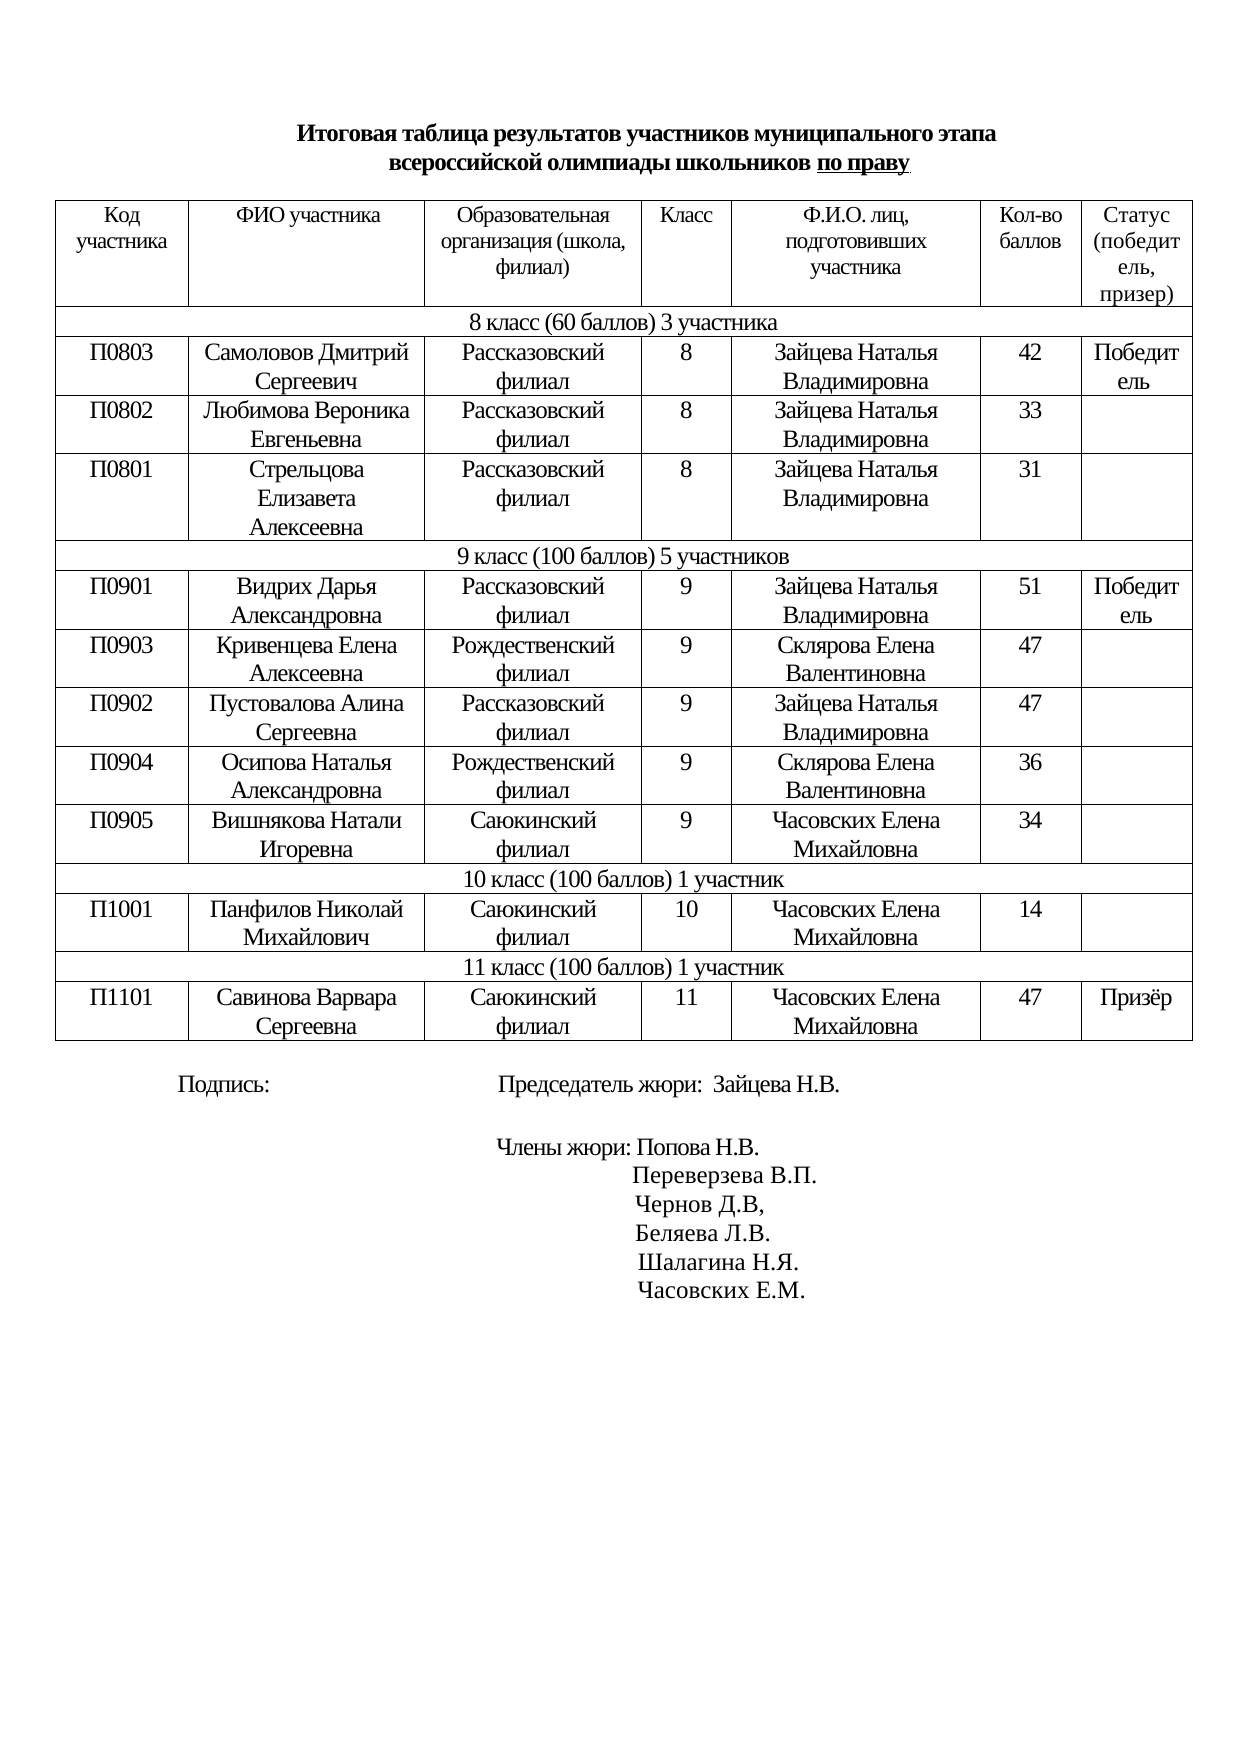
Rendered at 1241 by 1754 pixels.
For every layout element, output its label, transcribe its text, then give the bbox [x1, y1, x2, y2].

table_cell Савинова Варвара Сергеевна [189, 982, 424, 1039]
text Чернов Д.В, [177, 1189, 1122, 1218]
table_cell Видрих Дарья Александровна [189, 571, 424, 629]
table_header Кол-во баллов [981, 201, 1081, 306]
table_cell П0903 [56, 630, 188, 687]
table_cell Саюкинский филиал [425, 805, 641, 863]
table_cell Зайцева Наталья Владимировна [732, 688, 980, 746]
table_cell Рассказовский филиал [425, 571, 641, 629]
table_cell 34 [981, 805, 1081, 863]
table_cell [1082, 396, 1192, 453]
table_cell Победитель [1082, 337, 1192, 394]
table_cell Рождественский филиал [425, 747, 641, 804]
table_cell [1082, 688, 1192, 746]
text Беляева Л.В. [177, 1218, 1122, 1247]
table_cell [1082, 747, 1192, 804]
table_cell 47 [981, 982, 1081, 1039]
table_cell Часовских Елена Михайловна [732, 894, 980, 951]
text Шалагина Н.Я. [177, 1247, 1122, 1275]
table_cell 8 класс (60 баллов) 3 участника [56, 307, 1192, 336]
table_cell Победитель [1082, 571, 1192, 629]
table_cell 14 [981, 894, 1081, 951]
table_cell Саюкинский филиал [425, 894, 641, 951]
table_cell П1101 [56, 982, 188, 1039]
table_header Статус (победитель, призер) [1082, 201, 1192, 306]
table_cell П0902 [56, 688, 188, 746]
table_cell 9 класс (100 баллов) 5 участников [56, 541, 1192, 570]
table_cell П0803 [56, 337, 188, 394]
table_cell 10 класс (100 баллов) 1 участник [56, 864, 1192, 893]
table_cell 8 [642, 337, 731, 394]
table_cell Стрельцова Елизавета Алексеевна [189, 454, 424, 540]
table_cell 10 [642, 894, 731, 951]
table_cell П0801 [56, 454, 188, 540]
table_cell 47 [981, 688, 1081, 746]
table_cell 42 [981, 337, 1081, 394]
table_header Ф.И.О. лиц, подготовивших участника [732, 201, 980, 306]
table_cell Любимова Вероника Евгеньевна [189, 396, 424, 453]
table_cell Зайцева Наталья Владимировна [732, 396, 980, 453]
text Итоговая таблица результатов участников муниципального этапа [177, 118, 1122, 147]
table_cell П0905 [56, 805, 188, 863]
table_cell 9 [642, 571, 731, 629]
table_cell [1082, 805, 1192, 863]
table_cell П0901 [56, 571, 188, 629]
table_cell Зайцева Наталья Владимировна [732, 571, 980, 629]
table_cell Часовских Елена Михайловна [732, 805, 980, 863]
table_cell Рассказовский филиал [425, 688, 641, 746]
table_cell 9 [642, 630, 731, 687]
table_cell 9 [642, 805, 731, 863]
table_cell 11 класс (100 баллов) 1 участник [56, 952, 1192, 981]
table_cell Вишнякова Натали Игоревна [189, 805, 424, 863]
table_cell 11 [642, 982, 731, 1039]
table_cell 33 [981, 396, 1081, 453]
table_cell П0904 [56, 747, 188, 804]
table_header Код участника [56, 201, 188, 306]
table_cell Зайцева Наталья Владимировна [732, 454, 980, 540]
table_cell [1082, 454, 1192, 540]
text Члены жюри: Попова Н.В. [177, 1132, 1122, 1160]
table_header ФИО участника [189, 201, 424, 306]
table_cell Рассказовский филиал [425, 454, 641, 540]
table_cell Саюкинский филиал [425, 982, 641, 1039]
table_cell 47 [981, 630, 1081, 687]
text Часовских Е.М. [177, 1275, 1122, 1304]
table_cell 8 [642, 396, 731, 453]
table_cell 9 [642, 747, 731, 804]
table_header Образовательная организация (школа, филиал) [425, 201, 641, 306]
table_cell Часовских Елена Михайловна [732, 982, 980, 1039]
table_cell Склярова Елена Валентиновна [732, 747, 980, 804]
table_cell П1001 [56, 894, 188, 951]
table_cell Кривенцева Елена Алексеевна [189, 630, 424, 687]
text Подпись: Председатель жюри: Зайцева Н.В. [177, 1069, 1122, 1098]
table_cell [1082, 630, 1192, 687]
table_cell 31 [981, 454, 1081, 540]
text Переверзева В.П. [177, 1160, 1122, 1189]
table_cell Рождественский филиал [425, 630, 641, 687]
table_cell Рассказовский филиал [425, 396, 641, 453]
table_cell 36 [981, 747, 1081, 804]
table_cell Рассказовский филиал [425, 337, 641, 394]
table_cell 51 [981, 571, 1081, 629]
table_cell Панфилов Николай Михайлович [189, 894, 424, 951]
table_cell Призёр [1082, 982, 1192, 1039]
table_cell Осипова Наталья Александровна [189, 747, 424, 804]
table_cell 9 [642, 688, 731, 746]
table_cell Склярова Елена Валентиновна [732, 630, 980, 687]
table_cell Самоловов Дмитрий Сергеевич [189, 337, 424, 394]
text всероссийской олимпиады школьников по праву [177, 147, 1122, 176]
table_cell Зайцева Наталья Владимировна [732, 337, 980, 394]
table_header Класс [642, 201, 731, 306]
table_cell [1082, 894, 1192, 951]
table_cell П0802 [56, 396, 188, 453]
table_cell 8 [642, 454, 731, 540]
table_cell Пустовалова Алина Сергеевна [189, 688, 424, 746]
